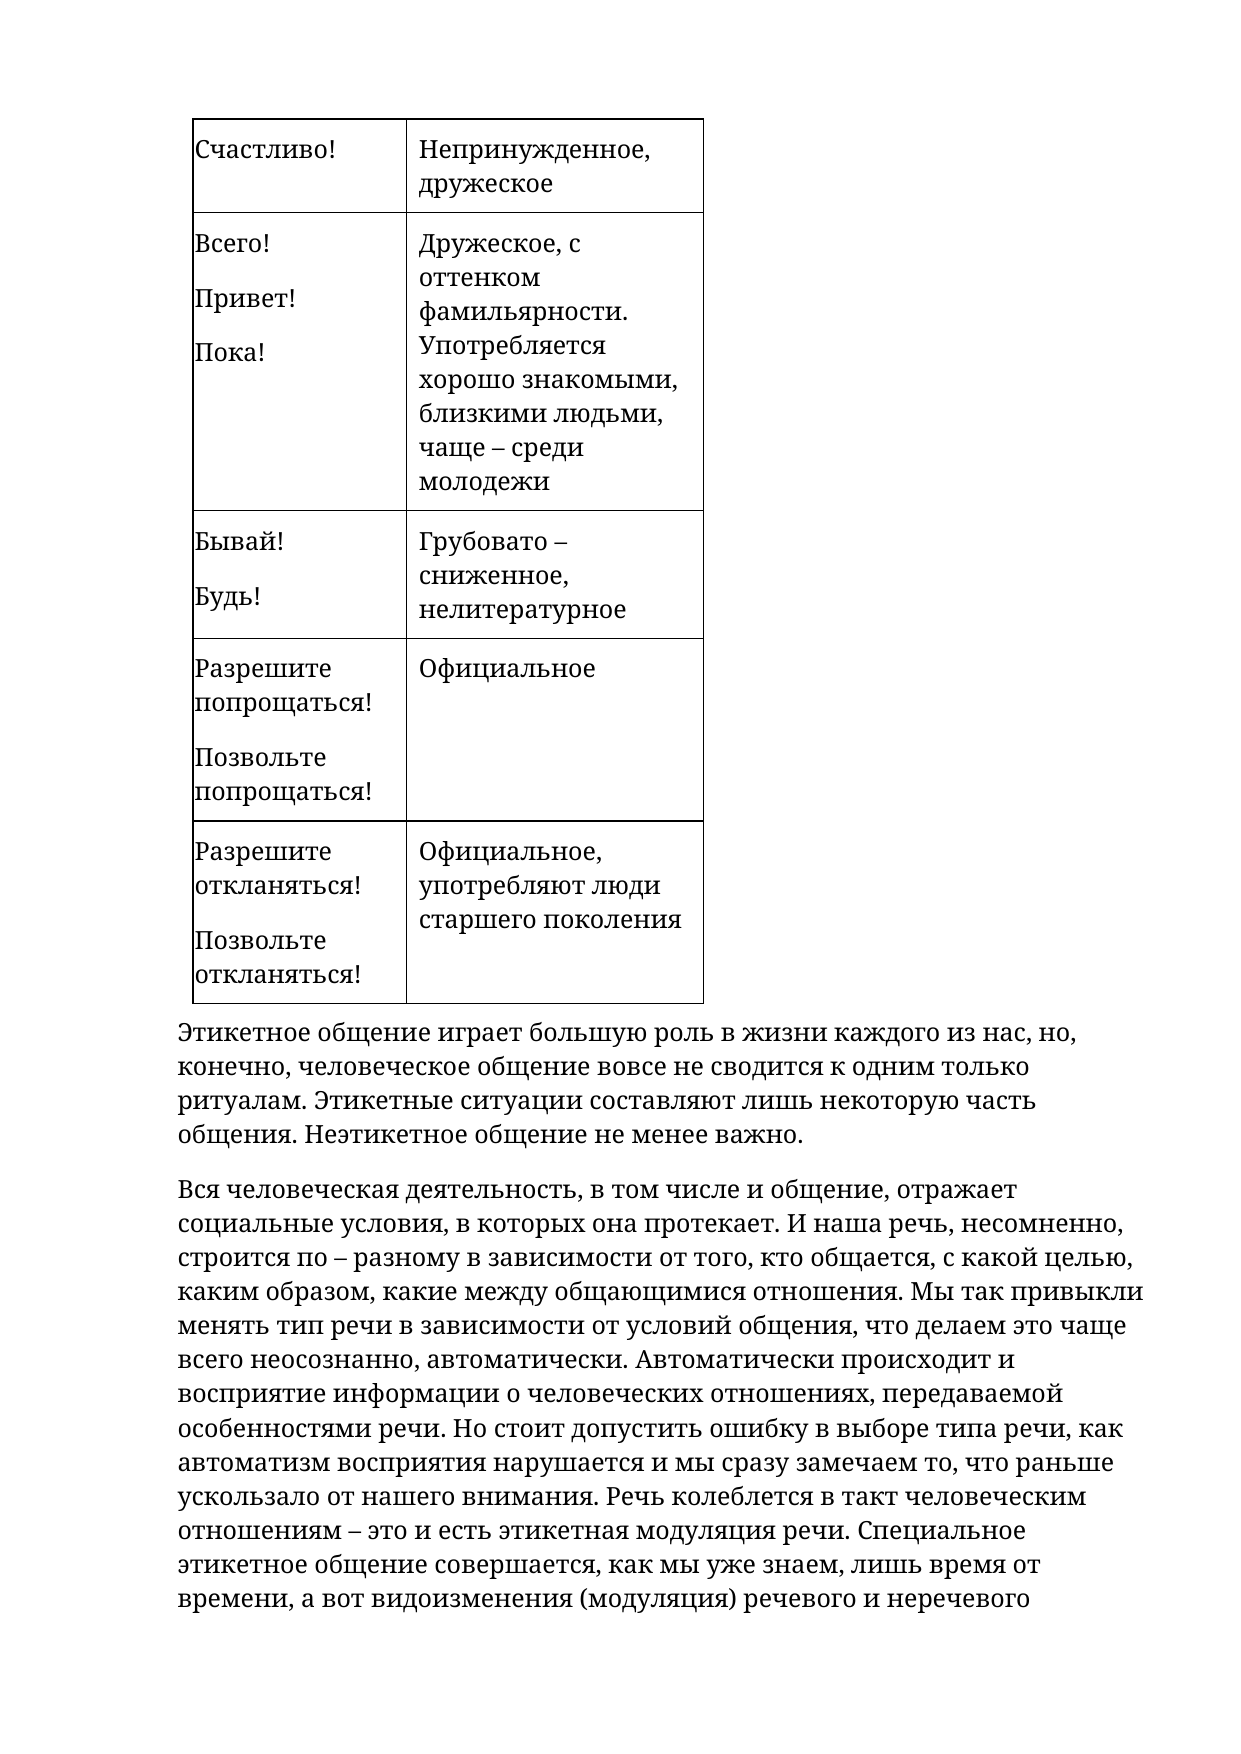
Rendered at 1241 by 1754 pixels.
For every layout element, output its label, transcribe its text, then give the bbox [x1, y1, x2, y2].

table_cell Официальное [407, 639, 703, 820]
table_cell Непринужденное, дружеское [407, 120, 703, 212]
table_cell Грубовато – сниженное, нелитературное [407, 511, 703, 637]
table_cell Разрешите попрощаться! Позвольте попрощаться! [194, 639, 406, 820]
text Этикетное общение играет большую роль в жизни каждого из нас, но, конечно, человеческое общение вовсе не сводится к одним только ритуалам. Этикетные ситуации составляют лишь некоторую часть общения. Неэтикетное общение не менее важно. [177, 1015, 1152, 1151]
table_cell Разрешите откланяться! Позвольте откланяться! [194, 822, 406, 1003]
table_cell Бывай! Будь! [194, 511, 406, 637]
table_cell Счастливо! [194, 120, 406, 212]
table_cell Всего! Привет! Пока! [194, 213, 406, 510]
text Вся человеческая деятельность, в том числе и общение, отражает социальные условия, в которых она протекает. И наша речь, несомненно, строится по – разному в зависимости от того, кто общается, с какой целью, каким образом, какие между общающимися отношения. Мы так привыкли менять тип речи в зависимости от условий общения, что делаем это чаще всего неосознанно, автоматически. Автоматически происходит и восприятие информации о человеческих отношениях, передаваемой особенностями речи. Но стоит допустить ошибку в выборе типа речи, как автоматизм восприятия нарушается и мы сразу замечаем то, что раньше ускользало от нашего внимания. Речь колеблется в такт человеческим отношениям – это и есть этикетная модуляция речи. Специальное этикетное общение совершается, как мы уже знаем, лишь время от времени, а вот видоизменения (модуляция) речевого и неречевого [177, 1172, 1152, 1614]
table_cell Официальное, употребляют люди старшего поколения [407, 822, 703, 1003]
table_cell Дружеское, с оттенком фамильярности. Употребляется хорошо знакомыми, близкими людьми, чаще – среди молодежи [407, 213, 703, 510]
